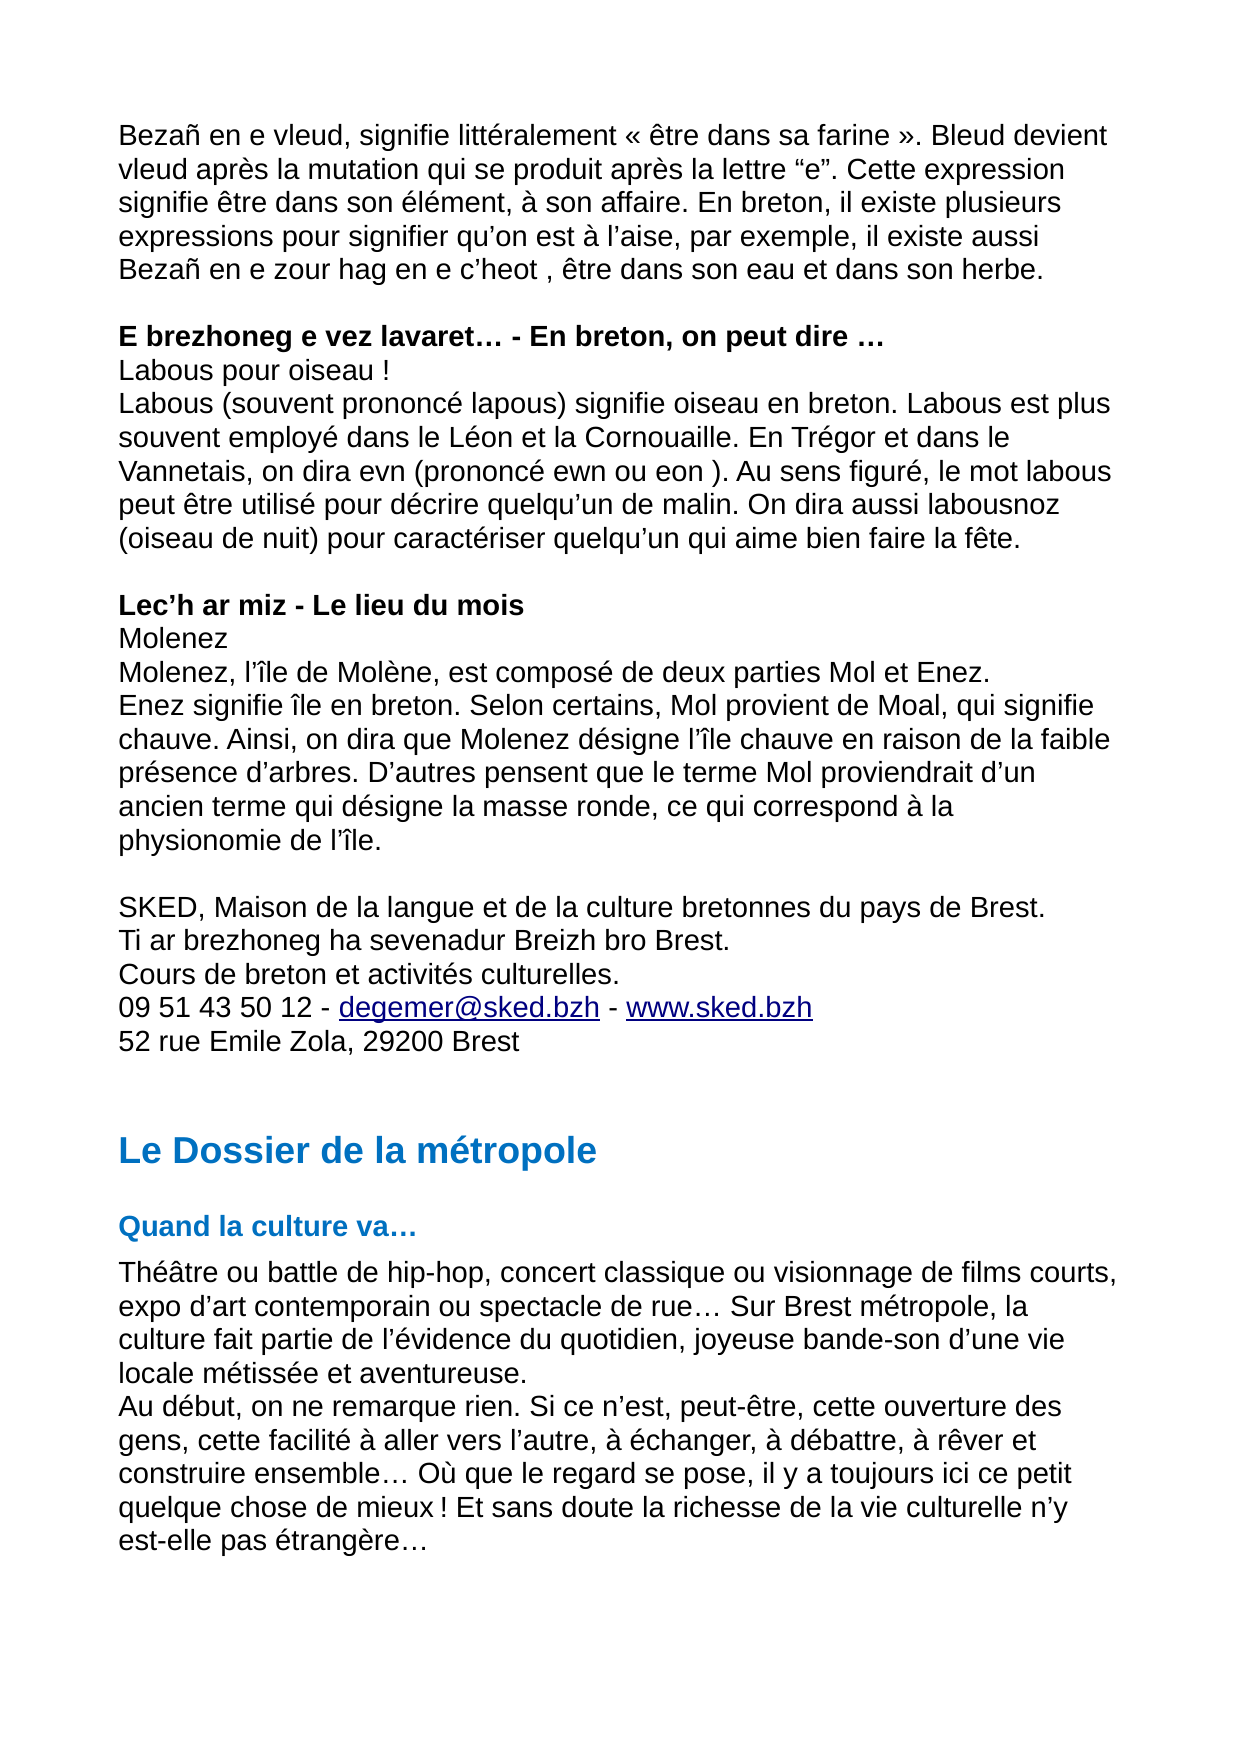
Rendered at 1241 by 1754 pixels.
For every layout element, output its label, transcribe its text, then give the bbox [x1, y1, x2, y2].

text Bezañ en e vleud, signifie littéralement « être dans sa farine ». Bleud devient vleud après la mutation qui se produit après la lettre “e”. Cette expression signifie être dans son élément, à son affaire. En breton, il existe plusieurs expressions pour signifier qu’on est à l’aise, par exemple, il existe aussi Bezañ en e zour hag en e c’heot , être dans son eau et dans son herbe. [118, 118, 1122, 286]
text Théâtre ou battle de hip-hop, concert classique ou visionnage de films courts, expo d’art contemporain ou spectacle de rue… Sur Brest métropole, la culture fait partie de l’évidence du quotidien, joyeuse bande-son d’une vie locale métissée et aventureuse. [118, 1255, 1122, 1389]
text Cours de breton et activités culturelles. [118, 957, 1122, 990]
text Labous (souvent prononcé lapous) signifie oiseau en breton. Labous est plus souvent employé dans le Léon et la Cornouaille. En Trégor et dans le Vannetais, on dira evn (prononcé ewn ou eon ). Au sens figuré, le mot labous peut être utilisé pour décrire quelqu’un de malin. On dira aussi labousnoz (oiseau de nuit) pour caractériser quelqu’un qui aime bien faire la fête. [118, 386, 1122, 554]
text Molenez, l’île de Molène, est composé de deux parties Mol et Enez. [118, 655, 1122, 688]
text Lec’h ar miz - Le lieu du mois [118, 588, 1122, 621]
text 52 rue Emile Zola, 29200 Brest [118, 1024, 1122, 1057]
text Ti ar brezhoneg ha sevenadur Breizh bro Brest. [118, 923, 1122, 957]
subtitle Le Dossier de la métropole [118, 1128, 1122, 1171]
subtitle Quand la culture va… [118, 1209, 1122, 1242]
text 09 51 43 50 12 - degemer@sked.bzh - www.sked.bzh [118, 990, 1122, 1024]
text Enez signifie île en breton. Selon certains, Mol provient de Moal, qui signifie chauve. Ainsi, on dira que Molenez désigne l’île chauve en raison de la faible présence d’arbres. D’autres pensent que le terme Mol proviendrait d’un ancien terme qui désigne la masse ronde, ce qui correspond à la physionomie de l’île. [118, 688, 1122, 856]
text E brezhoneg e vez lavaret… - En breton, on peut dire … [118, 319, 1122, 353]
text Au début, on ne remarque rien. Si ce n’est, peut-être, cette ouverture des gens, cette facilité à aller vers l’autre, à échanger, à débattre, à rêver et construire ensemble… Où que le regard se pose, il y a toujours ici ce petit quelque chose de mieux ! Et sans doute la richesse de la vie culturelle n’y est-elle pas étrangère… [118, 1389, 1122, 1557]
text SKED, Maison de la langue et de la culture bretonnes du pays de Brest. [118, 889, 1122, 923]
text Labous pour oiseau ! [118, 353, 1122, 386]
text Molenez [118, 621, 1122, 655]
